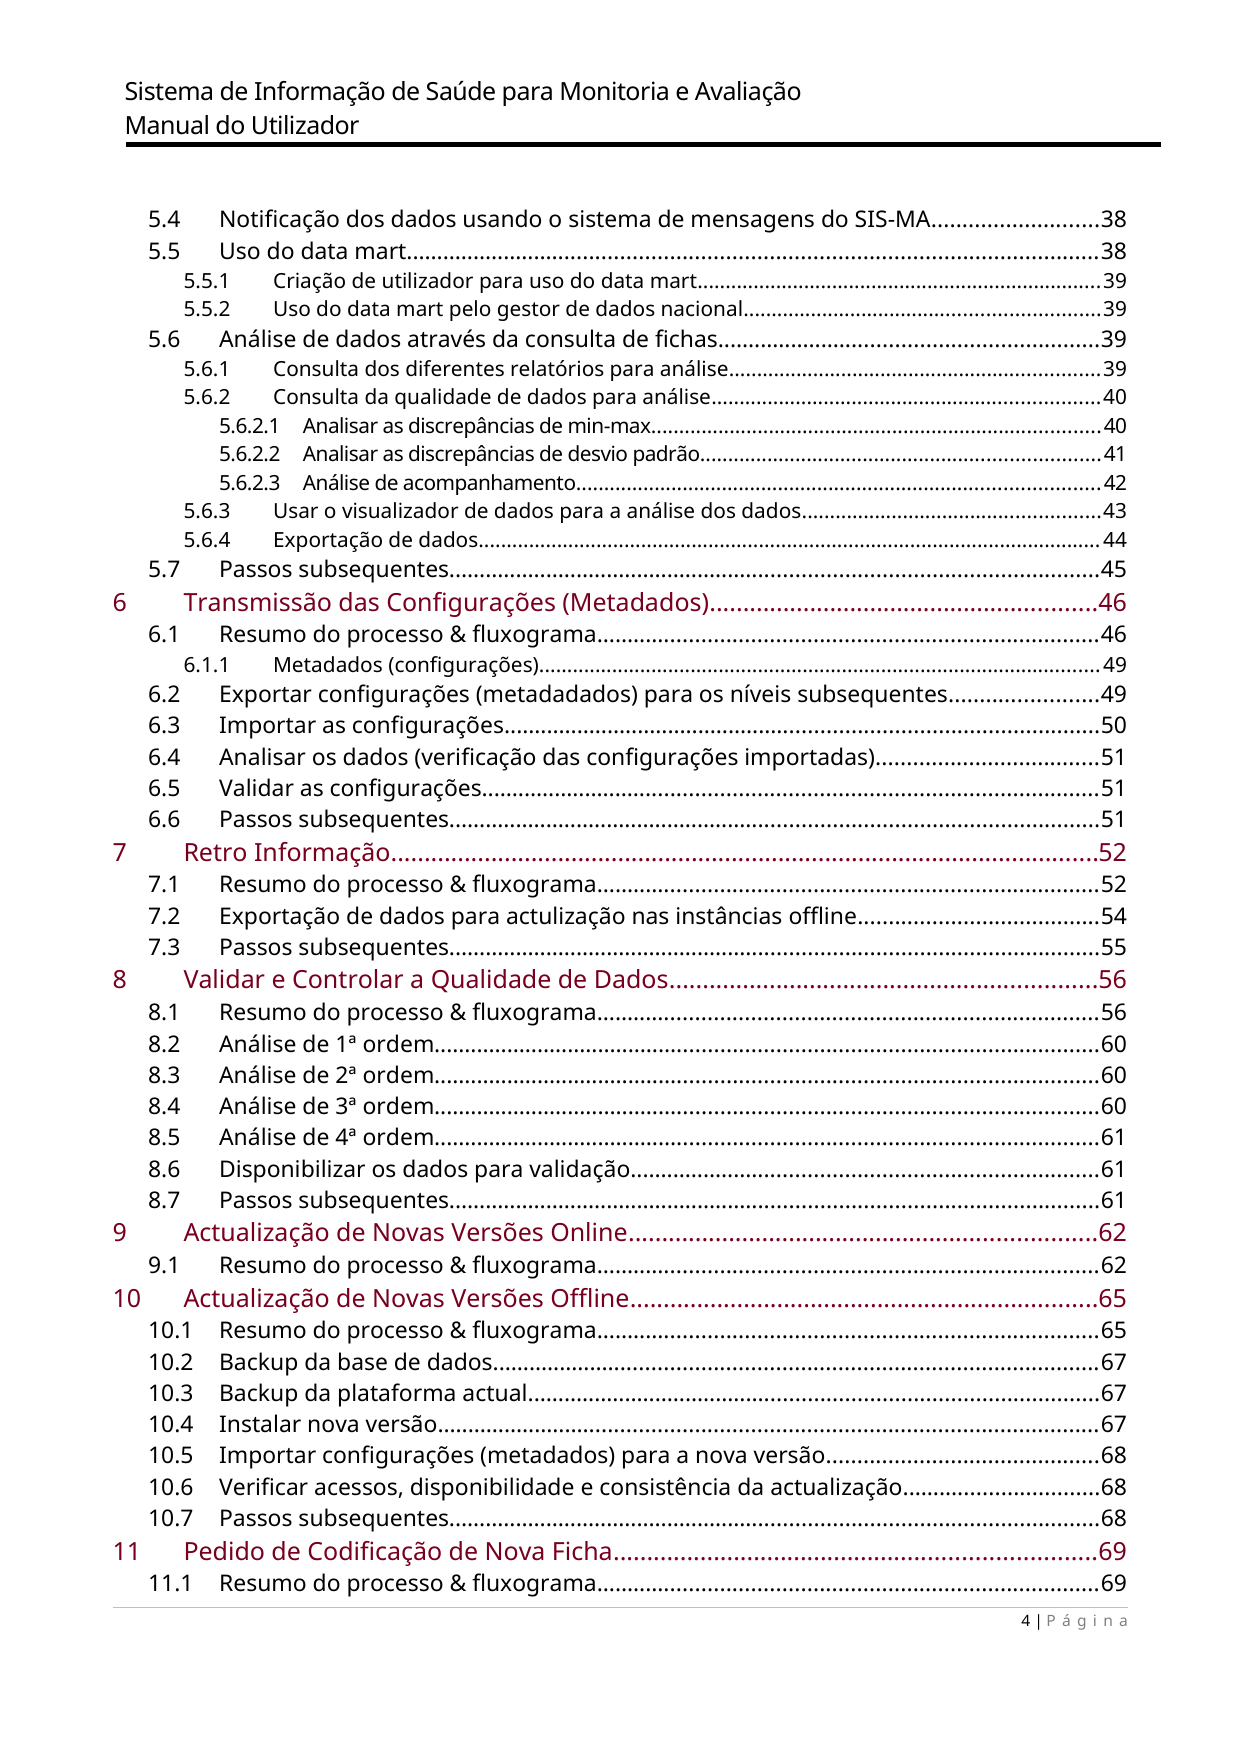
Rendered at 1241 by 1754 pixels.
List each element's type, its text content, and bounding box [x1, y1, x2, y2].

text 7.1 Resumo do processo & fluxograma 52 [148, 868, 1128, 900]
text 10.3 Backup da plataforma actual 67 [148, 1377, 1128, 1408]
text 5.6.4 Exportação de dados 44 [183, 525, 1128, 553]
text 8.3 Análise de 2ª ordem 60 [148, 1059, 1128, 1090]
text 5.5 Uso do data mart 38 [148, 235, 1128, 266]
text 5.6.2.1 Analisar as discrepâncias de min-max 40 [219, 411, 1128, 439]
text 5.6.3 Usar o visualizador de dados para a análise dos dados 43 [183, 496, 1128, 525]
text 9 Actualização de Novas Versões Online 62 [112, 1215, 1128, 1249]
text 6.5 Validar as configurações 51 [148, 772, 1128, 803]
text 5.6.1 Consulta dos diferentes relatórios para análise 39 [183, 354, 1128, 382]
text 5.6.2.3 Análise de acompanhamento 42 [219, 468, 1128, 496]
text 7.2 Exportação de dados para actulização nas instâncias offline 54 [148, 900, 1128, 931]
text 11 Pedido de Codificação de Nova Ficha 69 [112, 1533, 1128, 1567]
text 6 Transmissão das Configurações (Metadados) 46 [112, 584, 1128, 618]
text 6.2 Exportar configurações (metadadados) para os níveis subsequentes 49 [148, 678, 1128, 709]
text 9.1 Resumo do processo & fluxograma 62 [148, 1249, 1128, 1280]
text 8.4 Análise de 3ª ordem 60 [148, 1090, 1128, 1121]
text 8.1 Resumo do processo & fluxograma 56 [148, 996, 1128, 1027]
text 6.3 Importar as configurações 50 [148, 709, 1128, 741]
text 5.5.2 Uso do data mart pelo gestor de dados nacional 39 [183, 294, 1128, 323]
text 10.5 Importar configurações (metadados) para a nova versão 68 [148, 1439, 1128, 1471]
text 6.6 Passos subsequentes 51 [148, 803, 1128, 834]
text 7.3 Passos subsequentes 55 [148, 931, 1128, 962]
text 6.1 Resumo do processo & fluxograma 46 [148, 618, 1128, 650]
text 7 Retro Informação 52 [112, 834, 1128, 868]
text 5.4 Notificação dos dados usando o sistema de mensagens do SIS-MA 38 [148, 203, 1128, 235]
text 11.1 Resumo do processo & fluxograma 69 [148, 1567, 1128, 1598]
text 8 Validar e Controlar a Qualidade de Dados 56 [112, 962, 1128, 996]
text 10.1 Resumo do processo & fluxograma 65 [148, 1314, 1128, 1346]
text 10.2 Backup da base de dados 67 [148, 1346, 1128, 1377]
text 8.6 Disponibilizar os dados para validação 61 [148, 1152, 1128, 1184]
text 6.4 Analisar os dados (verificação das configurações importadas) 51 [148, 741, 1128, 772]
text 10.4 Instalar nova versão 67 [148, 1408, 1128, 1439]
text 8.5 Análise de 4ª ordem 61 [148, 1121, 1128, 1152]
text 5.7 Passos subsequentes 45 [148, 553, 1128, 584]
text 10 Actualização de Novas Versões Offline 65 [112, 1280, 1128, 1314]
text 5.6.2 Consulta da qualidade de dados para análise 40 [183, 382, 1128, 411]
text 10.7 Passos subsequentes 68 [148, 1502, 1128, 1533]
text 6.1.1 Metadados (configurações) 49 [183, 650, 1128, 678]
text 8.2 Análise de 1ª ordem 60 [148, 1027, 1128, 1059]
text 8.7 Passos subsequentes 61 [148, 1184, 1128, 1215]
text 10.6 Verificar acessos, disponibilidade e consistência da actualização 68 [148, 1471, 1128, 1502]
text 5.6.2.2 Analisar as discrepâncias de desvio padrão 41 [219, 439, 1128, 468]
text 5.6 Análise de dados através da consulta de fichas 39 [148, 323, 1128, 354]
text 5.5.1 Criação de utilizador para uso do data mart 39 [183, 266, 1128, 294]
